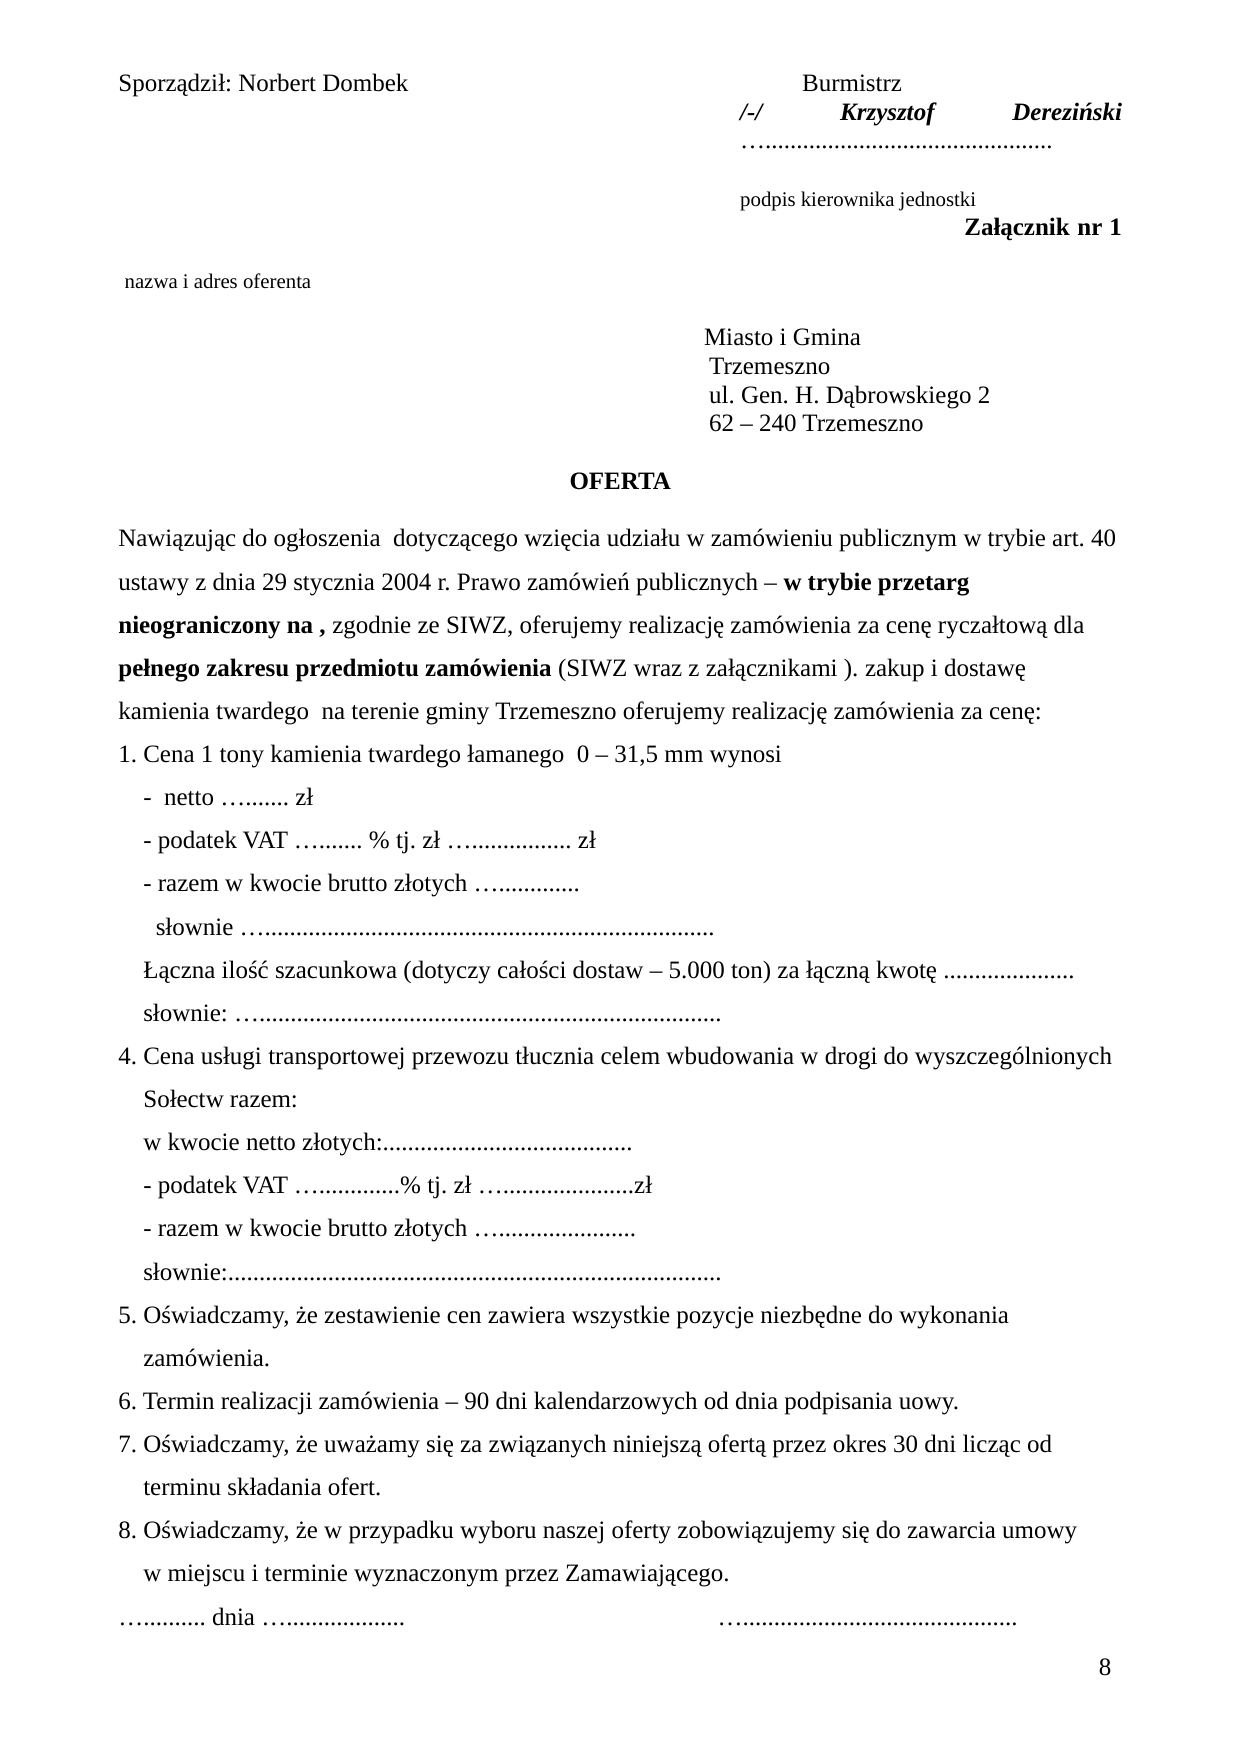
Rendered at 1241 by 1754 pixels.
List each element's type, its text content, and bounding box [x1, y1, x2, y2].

text OFERTA [118, 466, 1122, 523]
text /-/ Krzysztof Dereziński ….............................................. podpis kierownika jednostki [740, 97, 1122, 212]
text - netto …....... zł - podatek VAT …....... % tj. zł …................ zł - razem w kwocie brutto złotych …............. słownie …........................................................................ [118, 782, 1122, 940]
text Sporządził: Norbert Dombek Burmistrz [118, 68, 1122, 97]
text słownie:............................................................................... 5. Oświadczamy, że zestawienie cen zawiera wszystkie pozycje niezbędne do wykonania zamówienia. 6. Termin realizacji zamówienia – 90 dni kalendarzowych od dnia podpisania uowy. 7. Oświadczamy, że uważamy się za związanych niniejszą ofertą przez okres 30 dni licząc od terminu składania ofert. 8. Oświadczamy, że w przypadku wyboru naszej oferty zobowiązujemy się do zawarcia umowy w miejscu i terminie wyznaczonym przez Zamawiającego. ….......... dnia …................... …............................................ [118, 1257, 1122, 1630]
text Łączna ilość szacunkowa (dotyczy całości dostaw – 5.000 ton) za łączną kwotę ..................... słownie: ….......................................................................... 4. Cena usługi transportowej przewozu tłucznia celem wbudowania w drogi do wyszczególnionych Sołectw razem: w kwocie netto złotych:........................................ - podatek VAT ….............% tj. zł ….....................zł - razem w kwocie brutto złotych …...................... [118, 955, 1122, 1242]
text Miasto i Gmina Trzemeszno ul. Gen. H. Dąbrowskiego 2 62 – 240 Trzemeszno [118, 322, 1122, 437]
text Załącznik nr 1 [740, 212, 1122, 269]
text Nawiązując do ogłoszenia dotyczącego wzięcia udziału w zamówieniu publicznym w trybie art. 40 ustawy z dnia 29 stycznia 2004 r. Prawo zamówień publicznych – w trybie przetarg nieograniczony na , zgodnie ze SIWZ, oferujemy realizację zamówienia za cenę ryczałtową dla pełnego zakresu przedmiotu zamówienia (SIWZ wraz z załącznikami ). zakup i dostawę kamienia twardego na terenie gminy Trzemeszno oferujemy realizację zamówienia za cenę: 1. Cena 1 tony kamienia twardego łamanego 0 – 31,5 mm wynosi [118, 523, 1122, 768]
text nazwa i adres oferenta [118, 269, 1122, 293]
